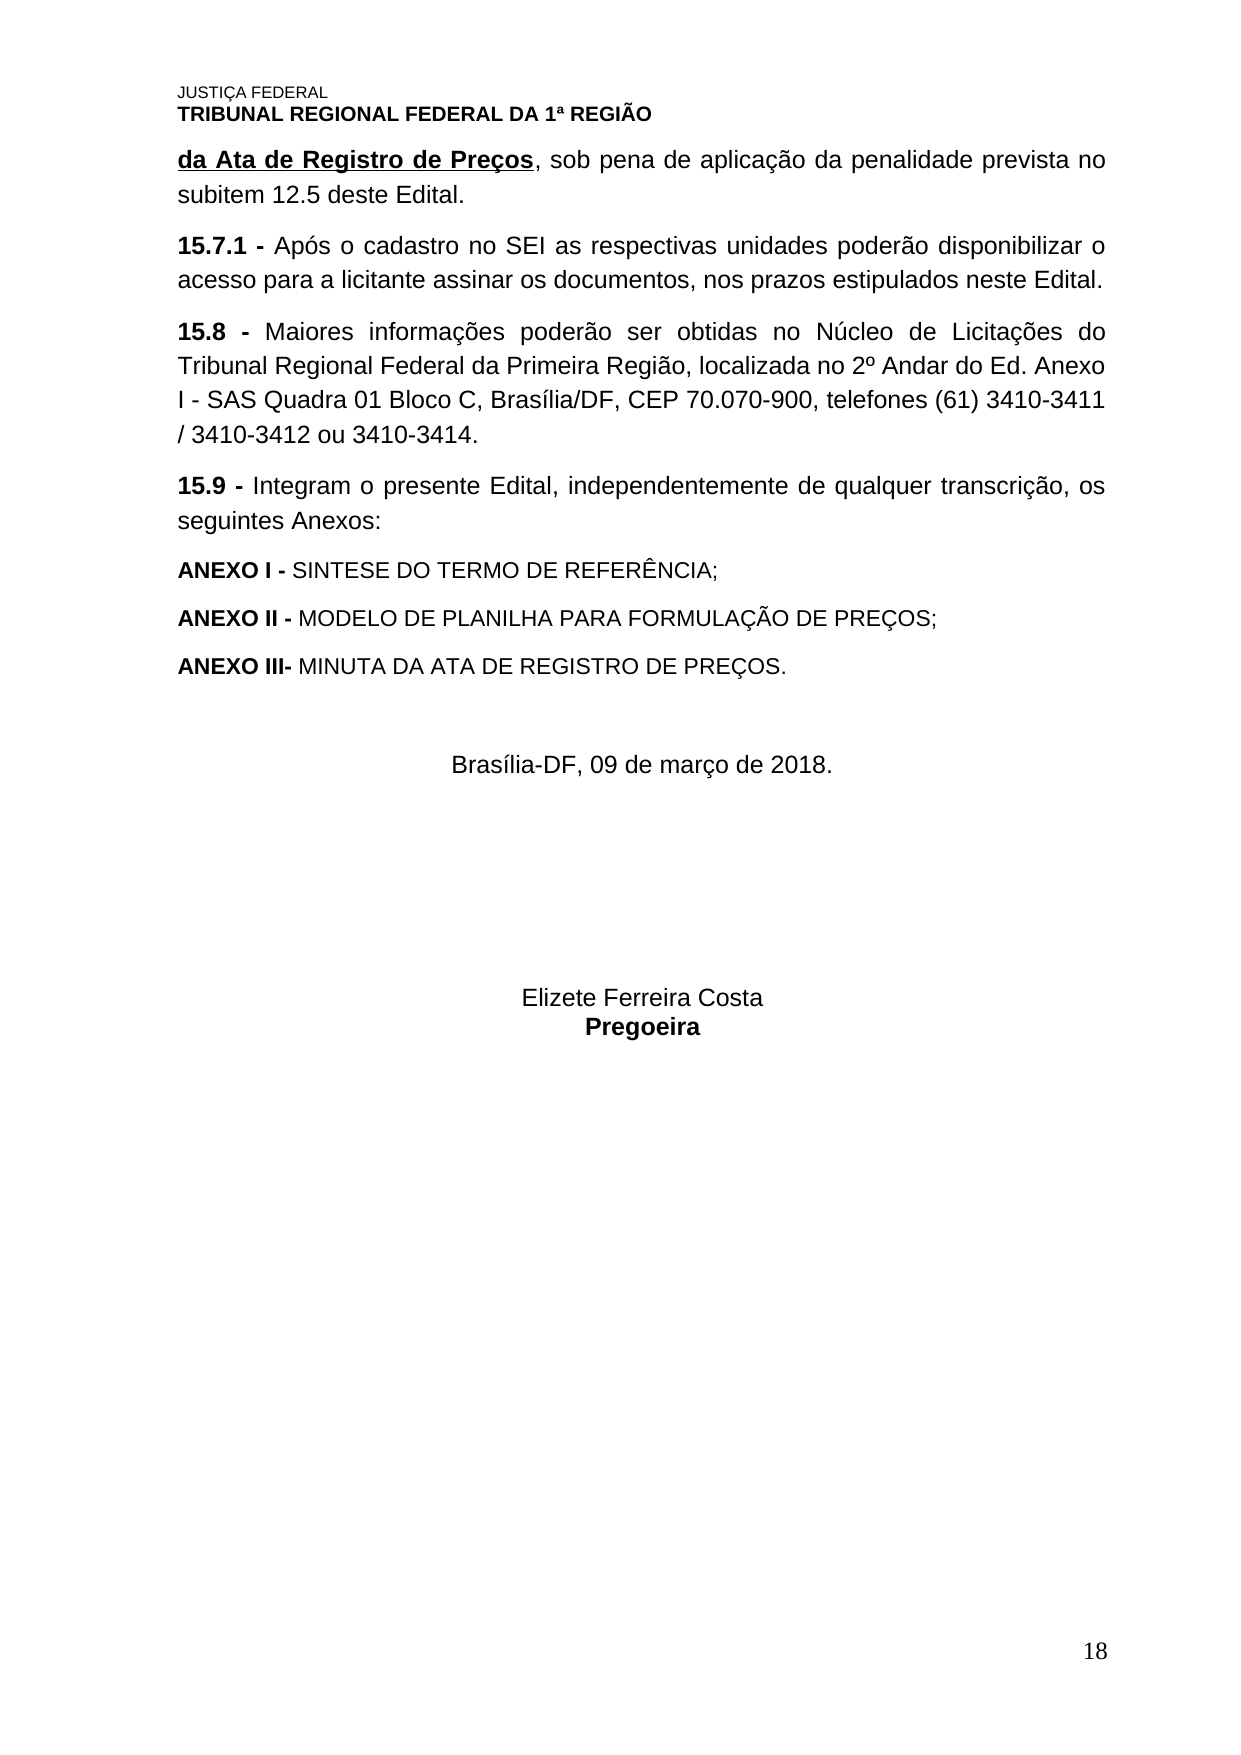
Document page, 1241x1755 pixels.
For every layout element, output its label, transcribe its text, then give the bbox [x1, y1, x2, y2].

text ANEXO II - MODELO DE PLANILHA PARA FORMULAÇÃO DE PREÇOS; [177, 605, 308, 631]
text 15.8 - Maiores informações poderão ser obtidas no Núcleo de Licitações do Tribunal Regional Federal da Primeira Região, localizada no 2º Andar do Ed. Anexo I - SAS Quadra 01 Bloco C, Brasília/DF, CEP 70.070-900, telefones (61) 3410-3411 / 3410-3412 ou 3410-3414. [177, 317, 1107, 449]
text Elizete Ferreira Costa [177, 983, 308, 1012]
text 15.9 - Integram o presente Edital, independentemente de qualquer transcrição, os seguintes Anexos: [177, 471, 1107, 534]
text ANEXO III- MINUTA DA ATA DE REGISTRO DE PREÇOS. [177, 653, 308, 679]
text Brasília-DF, 09 de março de 2018. [177, 750, 308, 778]
text 15.7.1 - Após o cadastro no SEI as respectivas unidades poderão disponibilizar o acesso para a licitante assinar os documentos, nos prazos estipulados neste Edital. [177, 231, 1107, 294]
text ANEXO II - MODELO DE PLANILHA PARA FORMULAÇÃO DE PREÇOS; [985, 605, 1107, 631]
text Elizete Ferreira Costa [985, 983, 1107, 1012]
text Pregoeira [985, 1012, 1107, 1041]
text da Ata de Registro de Preços, sob pena de aplicação da penalidade prevista no subitem 12.5 deste Edital. [177, 145, 1107, 208]
text ANEXO I - SINTESE DO TERMO DE REFERÊNCIA; [177, 557, 1107, 583]
text ANEXO III- MINUTA DA ATA DE REGISTRO DE PREÇOS. [985, 653, 1107, 679]
text Pregoeira [177, 1012, 308, 1041]
text Brasília-DF, 09 de março de 2018. [985, 750, 1107, 778]
